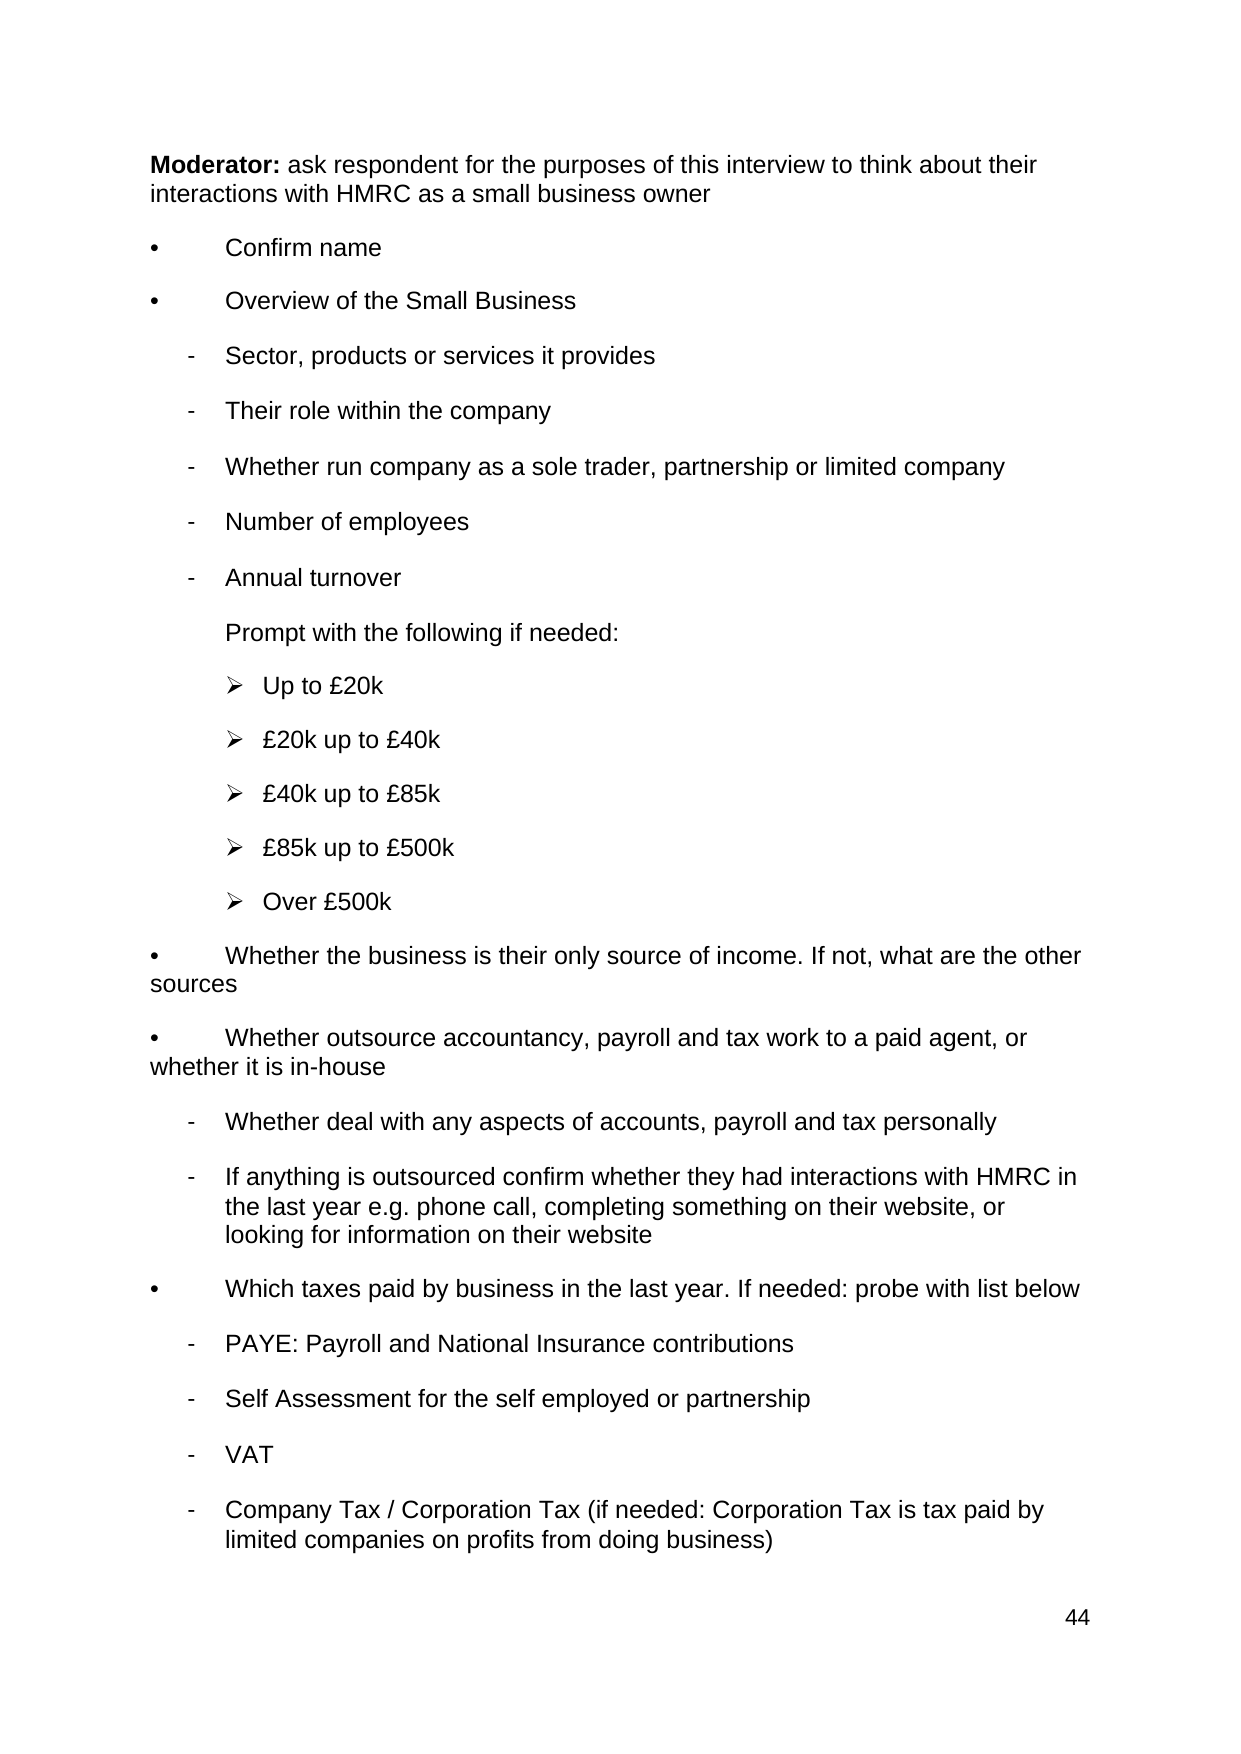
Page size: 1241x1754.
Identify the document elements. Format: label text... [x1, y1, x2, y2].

list PAYE: Payroll and National Insurance contributions [187, 1328, 1090, 1358]
list Up to £20k [225, 671, 1090, 700]
text • Confirm name [150, 232, 1090, 261]
text Moderator: ask respondent for the purposes of this interview to think about their interactions with HMRC as a small business owner [150, 150, 1090, 207]
list £40k up to £85k [225, 779, 1090, 808]
text • Whether outsource accountancy, payroll and tax work to a paid agent, or whether it is in-house [150, 1023, 1090, 1081]
list Sector, products or services it provides [187, 340, 1090, 371]
list Self Assessment for the self employed or partnership [187, 1383, 1090, 1414]
list Their role within the company [187, 396, 1090, 426]
list Annual turnover [187, 562, 1090, 593]
text Prompt with the following if needed: [225, 618, 1090, 646]
list Company Tax / Corporation Tax (if needed: Corporation Tax is tax paid by limited companies on profits from doing business) [187, 1494, 1090, 1554]
list Number of employees [187, 507, 1090, 537]
list Whether deal with any aspects of accounts, payroll and tax personally [187, 1106, 1090, 1136]
text • Overview of the Small Business [150, 286, 1090, 315]
list VAT [187, 1439, 1090, 1469]
list Over £500k [225, 887, 1090, 916]
text • Which taxes paid by business in the last year. If needed: probe with list below [150, 1274, 1090, 1303]
list £85k up to £500k [225, 833, 1090, 862]
list Whether run company as a sole trader, partnership or limited company [187, 451, 1090, 482]
text • Whether the business is their only source of income. If not, what are the other sources [150, 941, 1090, 998]
list If anything is outsourced confirm whether they had interactions with HMRC in the last year e.g. phone call, completing something on their website, or looking for information on their website [187, 1161, 1090, 1249]
list £20k up to £40k [225, 725, 1090, 754]
